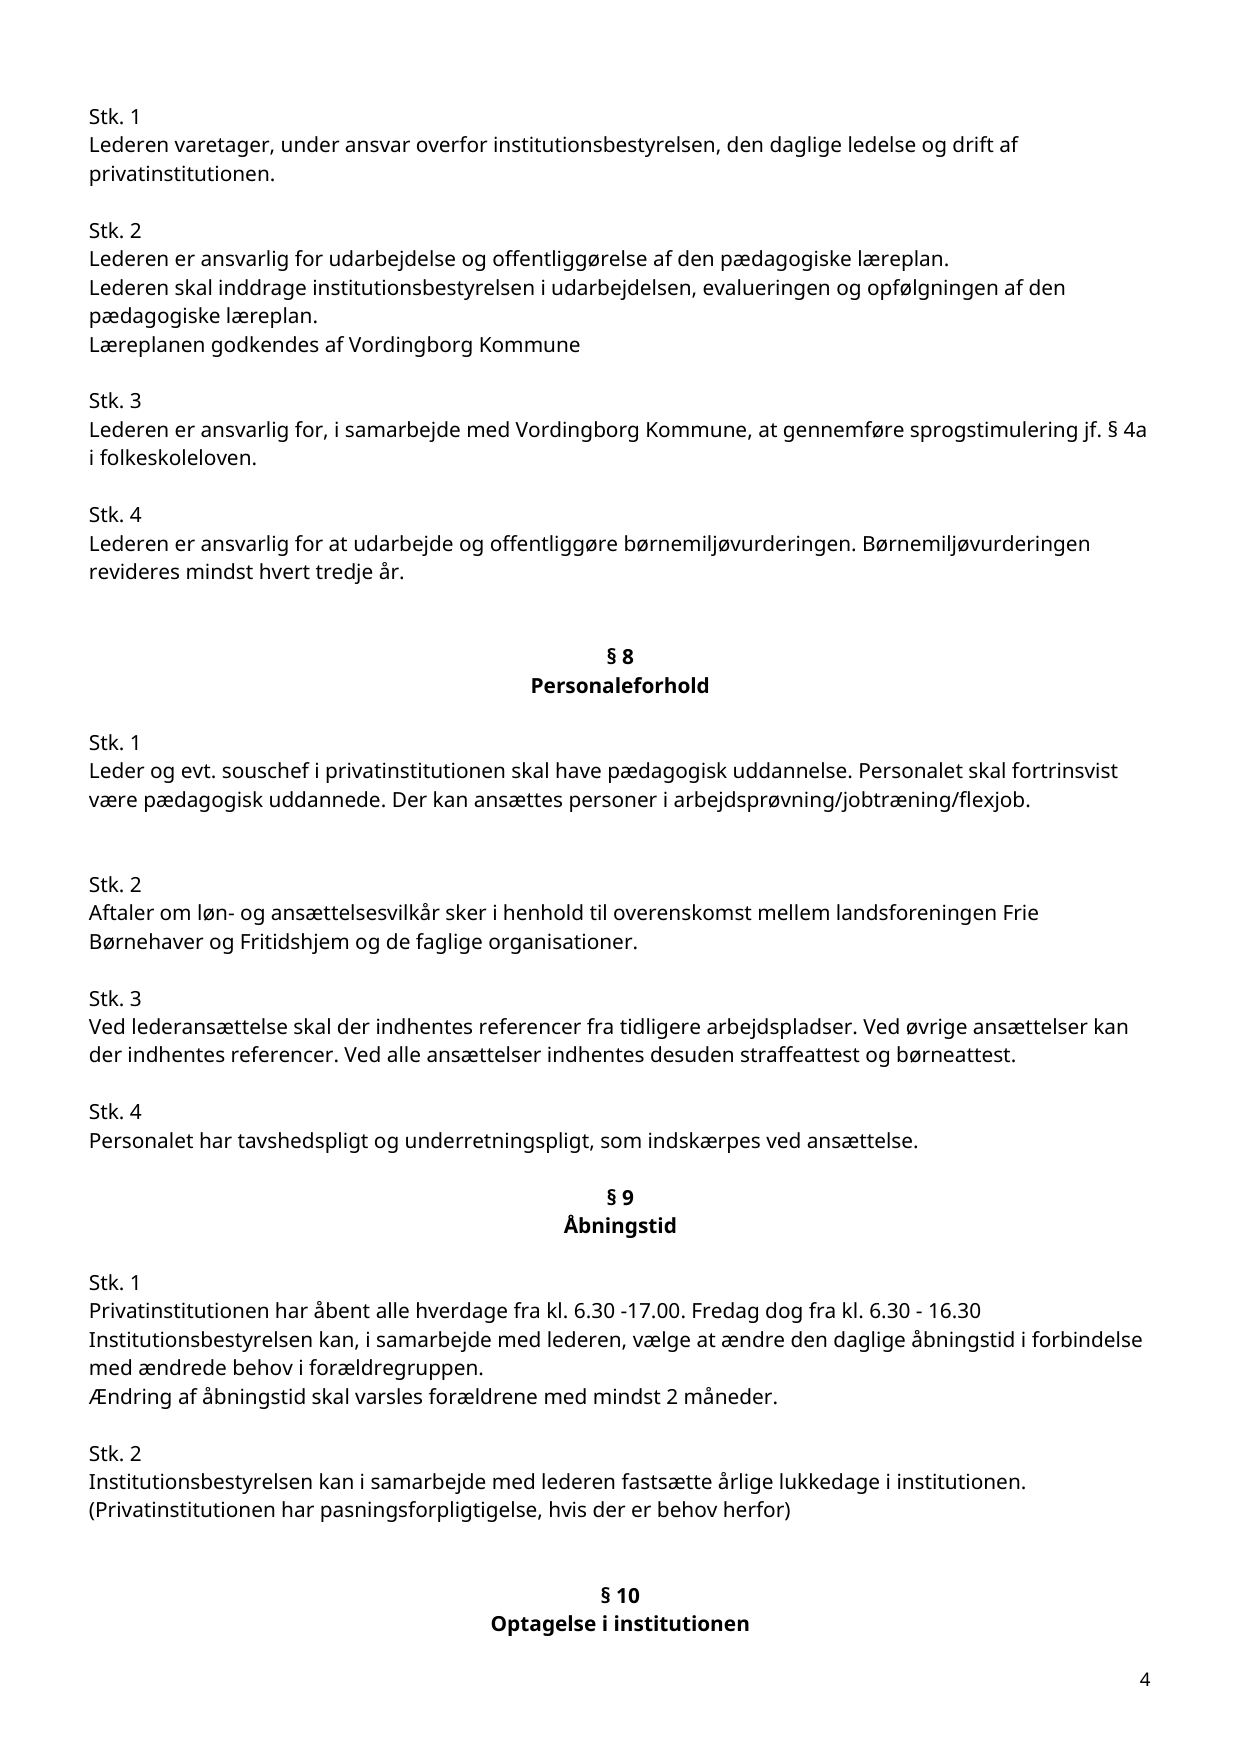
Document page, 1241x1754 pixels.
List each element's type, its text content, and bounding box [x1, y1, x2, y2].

text Lederen er ansvarlig for, i samarbejde med Vordingborg Kommune, at gennemføre sprogstimulering jf. § 4a i folkeskoleloven. [89, 415, 1152, 472]
text Optagelse i institutionen [89, 1609, 1152, 1638]
text Lederen varetager, under ansvar overfor institutionsbestyrelsen, den daglige ledelse og drift af privatinstitutionen. [89, 131, 1152, 187]
text (Privatinstitutionen har pasningsforpligtigelse, hvis der er behov herfor) [89, 1496, 1152, 1524]
text Aftaler om løn- og ansættelsesvilkår sker i henhold til overenskomst mellem landsforeningen Frie Børnehaver og Fritidshjem og de faglige organisationer. [89, 898, 1152, 955]
text Stk. 3 [89, 387, 1152, 415]
text § 8 [89, 642, 1152, 671]
text Ved lederansættelse skal der indhentes referencer fra tidligere arbejdspladser. Ved øvrige ansættelser kan der indhentes referencer. Ved alle ansættelser indhentes desuden straffeattest og børneattest. [89, 1012, 1152, 1069]
text Leder og evt. souschef i privatinstitutionen skal have pædagogisk uddannelse. Personalet skal fortrinsvist være pædagogisk uddannede. Der kan ansættes personer i arbejdsprøvning/jobtræning/flexjob. [89, 756, 1152, 813]
text Stk. 1 [89, 102, 1152, 131]
text Stk. 2 [89, 216, 1152, 244]
text § 10 [89, 1581, 1152, 1609]
text Institutionsbestyrelsen kan, i samarbejde med lederen, vælge at ændre den daglige åbningstid i forbindelse med ændrede behov i forældregruppen. [89, 1325, 1152, 1382]
text Stk. 1 [89, 1268, 1152, 1297]
text Stk. 2 [89, 1439, 1152, 1467]
text Åbningstid [89, 1211, 1152, 1240]
text Stk. 1 [89, 728, 1152, 756]
text Privatinstitutionen har åbent alle hverdage fra kl. 6.30 -17.00. Fredag dog fra kl. 6.30 - 16.30 [89, 1297, 1152, 1325]
text Ændring af åbningstid skal varsles forældrene med mindst 2 måneder. [89, 1382, 1152, 1410]
text Institutionsbestyrelsen kan i samarbejde med lederen fastsætte årlige lukkedage i institutionen. [89, 1467, 1152, 1496]
text Personaleforhold [89, 671, 1152, 699]
text Stk. 3 [89, 984, 1152, 1012]
text Lederen er ansvarlig for udarbejdelse og offentliggørelse af den pædagogiske læreplan. [89, 244, 1152, 273]
text Læreplanen godkendes af Vordingborg Kommune [89, 330, 1152, 358]
text Stk. 4 [89, 1097, 1152, 1126]
text Lederen er ansvarlig for at udarbejde og offentliggøre børnemiljøvurderingen. Børnemiljøvurderingen revideres mindst hvert tredje år. [89, 529, 1152, 586]
text Lederen skal inddrage institutionsbestyrelsen i udarbejdelsen, evalueringen og opfølgningen af den pædagogiske læreplan. [89, 273, 1152, 330]
text Personalet har tavshedspligt og underretningspligt, som indskærpes ved ansættelse. [89, 1126, 1152, 1154]
text § 9 [89, 1183, 1152, 1211]
text Stk. 4 [89, 500, 1152, 529]
text Stk. 2 [89, 870, 1152, 898]
